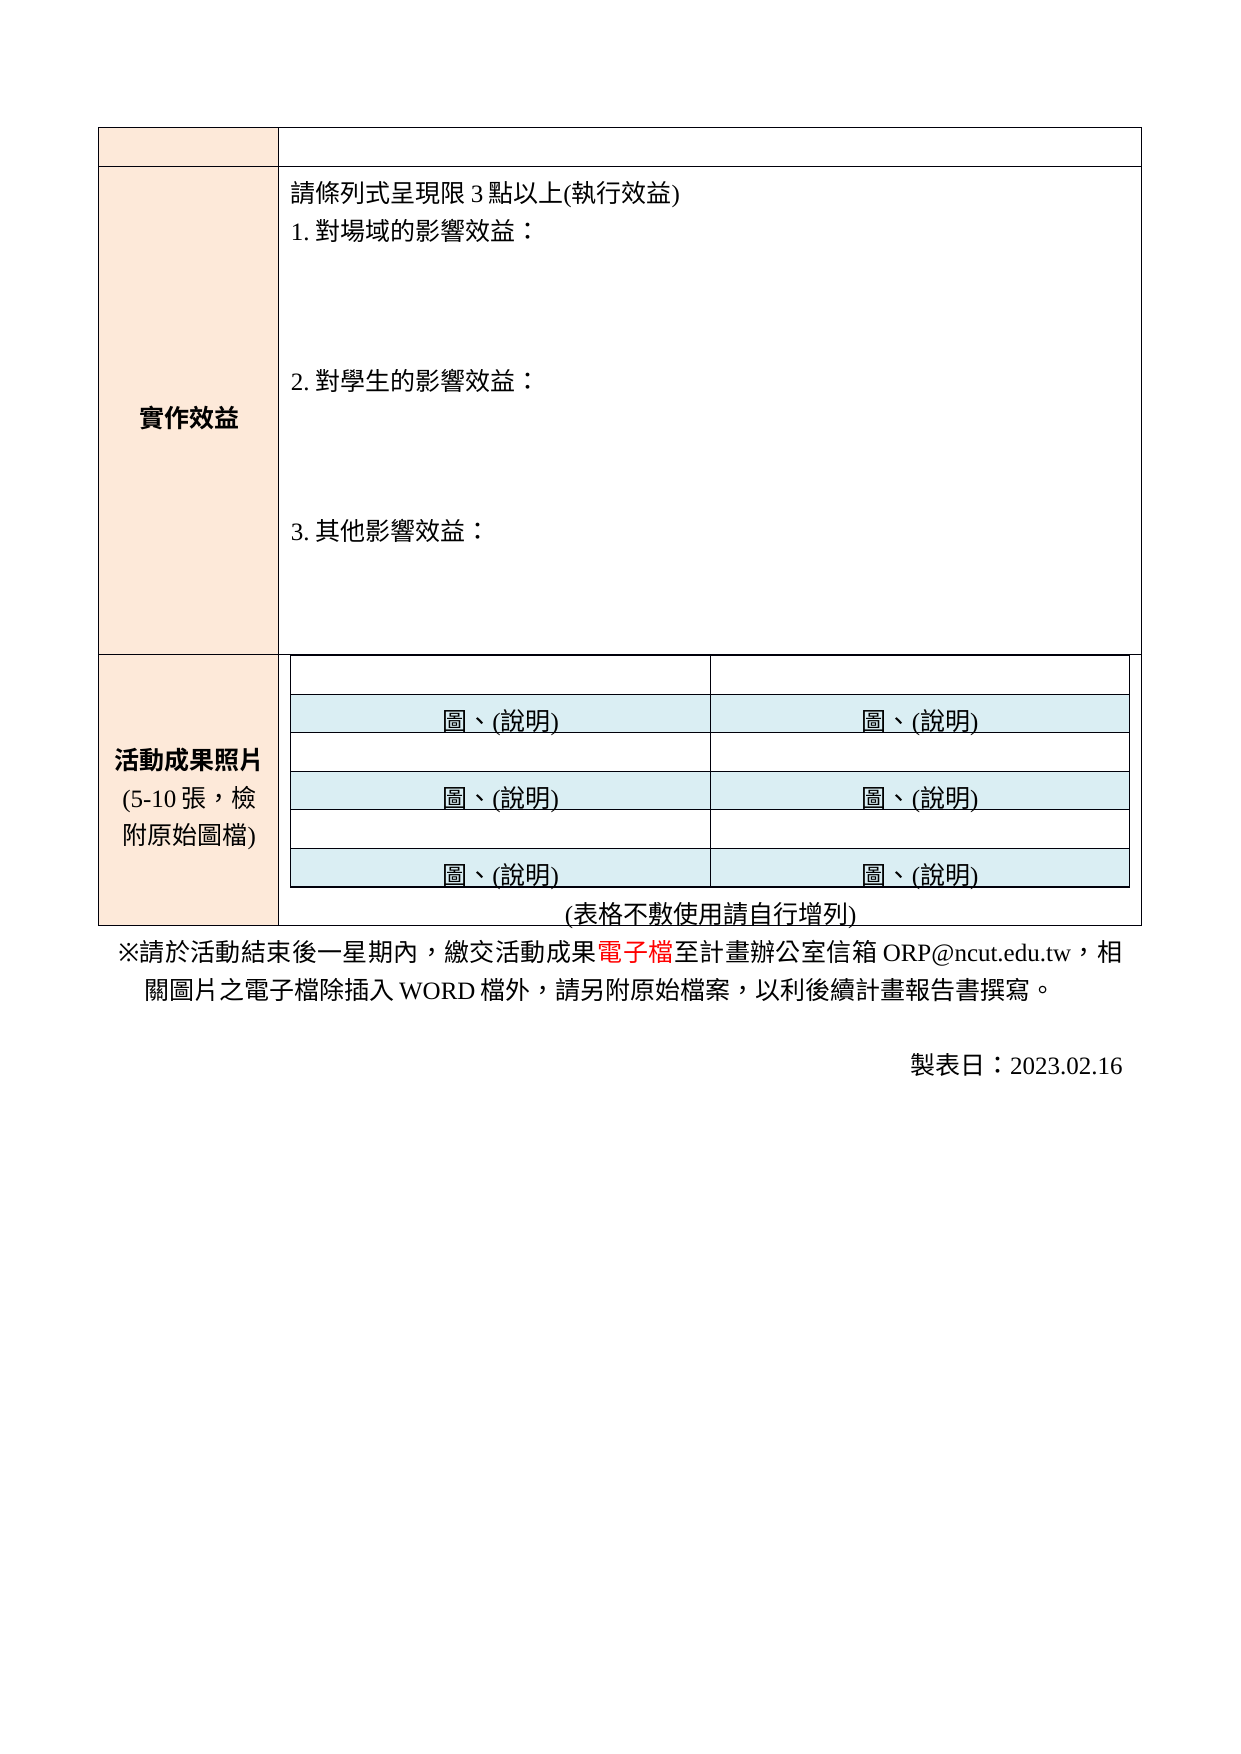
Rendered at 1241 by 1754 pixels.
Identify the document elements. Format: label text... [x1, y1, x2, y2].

table_cell 實作效益 [99, 167, 278, 654]
table_cell [711, 810, 1129, 848]
table_cell 圖、(說明) [291, 772, 710, 809]
table_cell [279, 128, 1141, 166]
table_cell 圖、(說明) [711, 772, 1129, 809]
text 製表日：2023.02.16 [118, 1038, 1122, 1076]
table_cell [711, 733, 1129, 771]
table_cell 圖、(說明) [291, 695, 710, 732]
table_cell 活動成果照片 (5-10張，檢附原始圖檔) [99, 655, 278, 925]
table_cell 請條列式呈現限3點以上(執行效益) 對場域的影響效益： 對學生的影響效益： 其他影響效益： [279, 167, 1141, 654]
table_cell 圖、(說明) [711, 849, 1129, 886]
table_cell [291, 733, 710, 771]
table_cell [291, 810, 710, 848]
table_cell 圖、(說明) [291, 849, 710, 886]
table_header [711, 656, 1129, 694]
table_cell 圖、(說明) [711, 695, 1129, 732]
table_cell (表格不敷使用請自行增列) [279, 655, 1141, 925]
table_header [291, 656, 710, 694]
table_cell [99, 128, 278, 166]
text ※請於活動結束後一星期內，繳交活動成果電子檔至計畫辦公室信箱ORP@ncut.edu.tw，相關圖片之電子檔除插入WORD檔外，請另附原始檔案，以利後續計畫報告書撰寫。 [118, 926, 1122, 1001]
